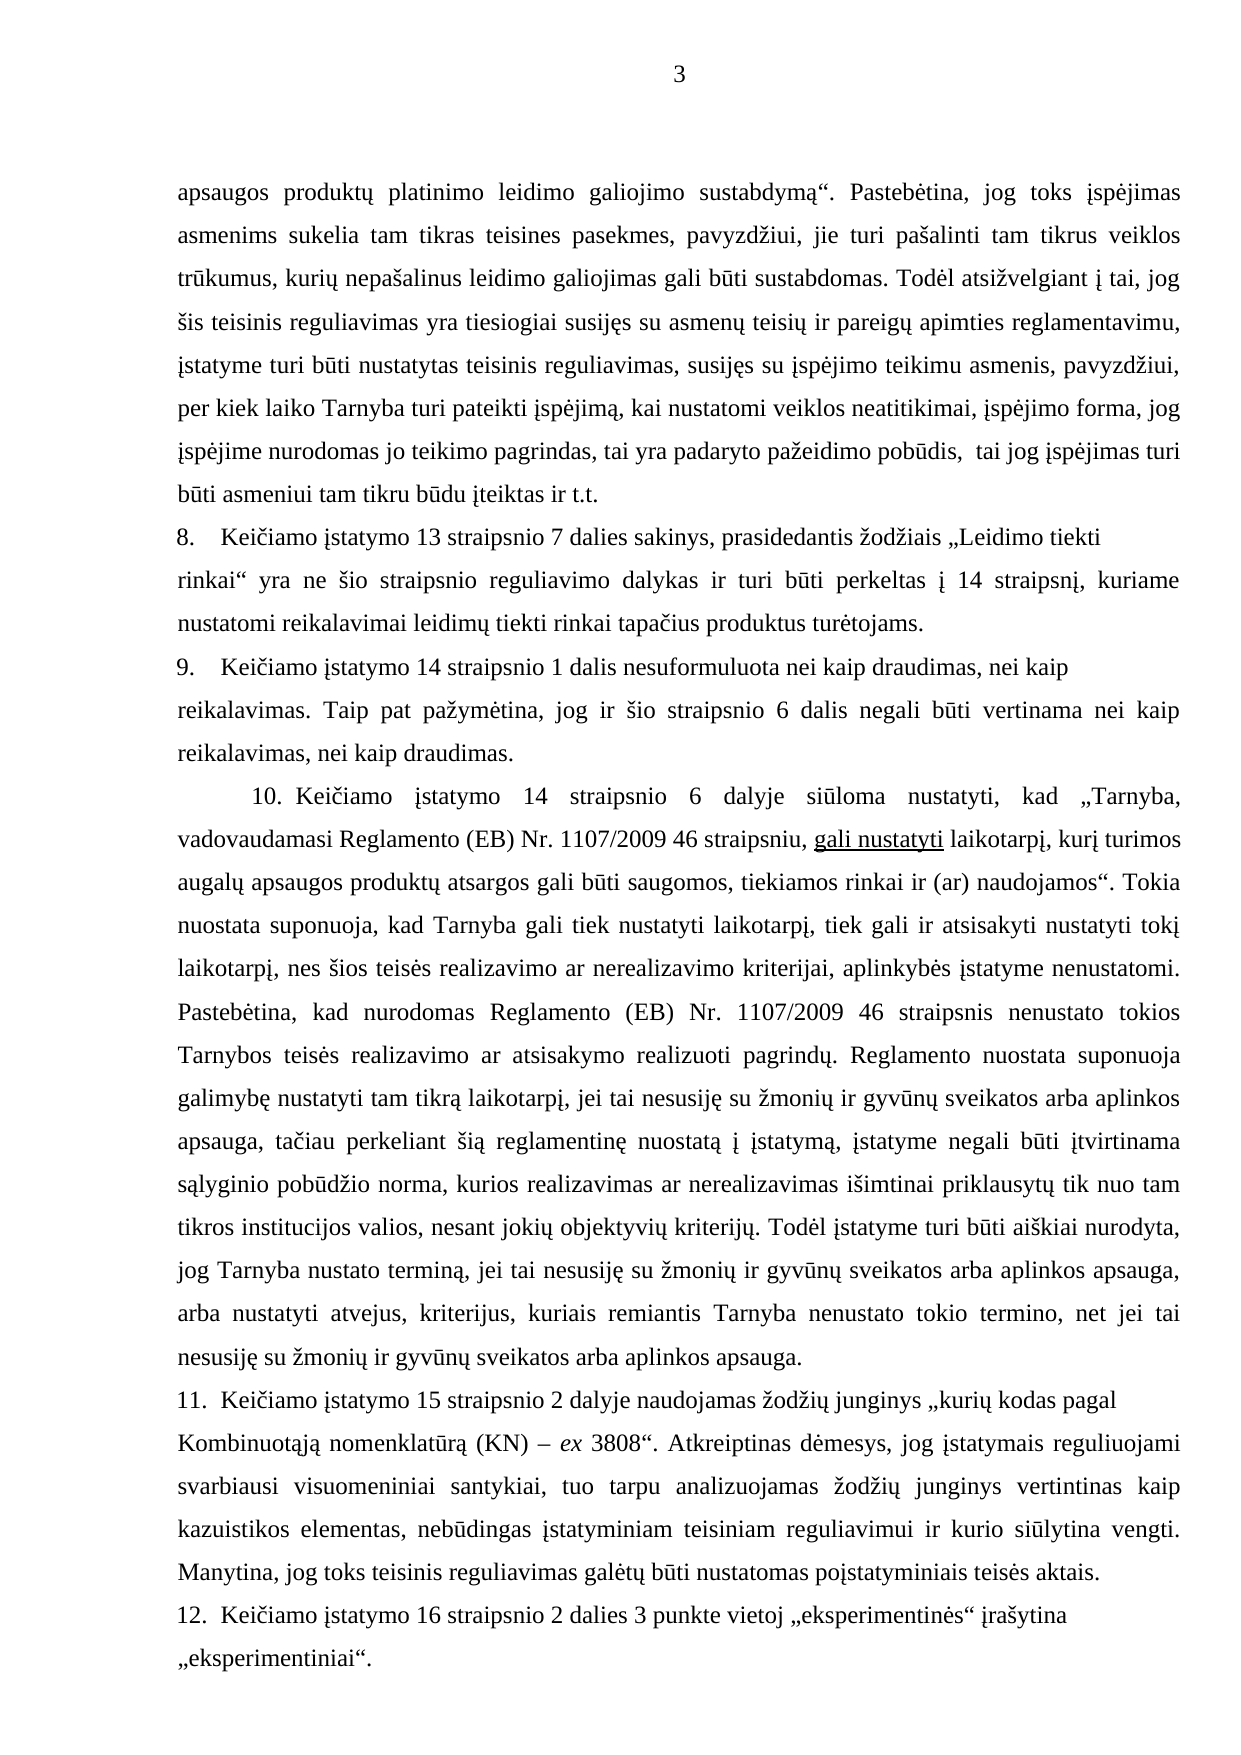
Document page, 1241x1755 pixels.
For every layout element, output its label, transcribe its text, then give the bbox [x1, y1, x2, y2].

text „eksperimentiniai“. [177, 1643, 1181, 1672]
text reikalavimas. Taip pat pažymėtina, jog ir šio straipsnio 6 dalis negali būti vertinama nei kaip reikalavimas, nei kaip draudimas. [177, 695, 1181, 767]
text Kombinuotąją nomenklatūrą (KN) – ex 3808“. Atkreiptinas dėmesys, jog įstatymais reguliuojami svarbiausi visuomeniniai santykiai, tuo tarpu analizuojamas žodžių junginys vertintinas kaip kazuistikos elementas, nebūdingas įstatyminiam teisiniam reguliavimui ir kurio siūlytina vengti. Manytina, jog toks teisinis reguliavimas galėtų būti nustatomas poįstatyminiais teisės aktais. [177, 1428, 1181, 1586]
list Keičiamo įstatymo 14 straipsnio 1 dalis nesuformuluota nei kaip draudimas, nei kaip [176, 652, 1181, 680]
list Keičiamo įstatymo 15 straipsnio 2 dalyje naudojamas žodžių junginys „kurių kodas pagal [176, 1385, 1181, 1413]
text rinkai“ yra ne šio straipsnio reguliavimo dalykas ir turi būti perkeltas į 14 straipsnį, kuriame nustatomi reikalavimai leidimų tiekti rinkai tapačius produktus turėtojams. [177, 565, 1181, 637]
list Keičiamo įstatymo 16 straipsnio 2 dalies 3 punkte vietoj „eksperimentinės“ įrašytina [176, 1600, 1181, 1629]
list Keičiamo įstatymo 14 straipsnio 6 dalyje siūloma nustatyti, kad „Tarnyba, vadovaudamasi Reglamento (EB) Nr. 1107/2009 46 straipsniu, gali nustatyti laikotarpį, kurį turimos augalų apsaugos produktų atsargos gali būti saugomos, tiekiamos rinkai ir (ar) naudojamos“. Tokia nuostata suponuoja, kad Tarnyba gali tiek nustatyti laikotarpį, tiek gali ir atsisakyti nustatyti tokį laikotarpį, nes šios teisės realizavimo ar nerealizavimo kriterijai, aplinkybės įstatyme nenustatomi. Pastebėtina, kad nurodomas Reglamento (EB) Nr. 1107/2009 46 straipsnis nenustato tokios Tarnybos teisės realizavimo ar atsisakymo realizuoti pagrindų. Reglamento nuostata suponuoja galimybę nustatyti tam tikrą laikotarpį, jei tai nesusiję su žmonių ir gyvūnų sveikatos arba aplinkos apsauga, tačiau perkeliant šią reglamentinę nuostatą į įstatymą, įstatyme negali būti įtvirtinama sąlyginio pobūdžio norma, kurios realizavimas ar nerealizavimas išimtinai priklausytų tik nuo tam tikros institucijos valios, nesant jokių objektyvių kriterijų. Todėl įstatyme turi būti aiškiai nurodyta, jog Tarnyba nustato terminą, jei tai nesusiję su žmonių ir gyvūnų sveikatos arba aplinkos apsauga, arba nustatyti atvejus, kriterijus, kuriais remiantis Tarnyba nenustato tokio termino, net jei tai nesusiję su žmonių ir gyvūnų sveikatos arba aplinkos apsauga. [177, 781, 1181, 1370]
text apsaugos produktų platinimo leidimo galiojimo sustabdymą“. Pastebėtina, jog toks įspėjimas asmenims sukelia tam tikras teisines pasekmes, pavyzdžiui, jie turi pašalinti tam tikrus veiklos trūkumus, kurių nepašalinus leidimo galiojimas gali būti sustabdomas. Todėl atsižvelgiant į tai, jog šis teisinis reguliavimas yra tiesiogiai susijęs su asmenų teisių ir pareigų apimties reglamentavimu, įstatyme turi būti nustatytas teisinis reguliavimas, susijęs su įspėjimo teikimu asmenis, pavyzdžiui, per kiek laiko Tarnyba turi pateikti įspėjimą, kai nustatomi veiklos neatitikimai, įspėjimo forma, jog įspėjime nurodomas jo teikimo pagrindas, tai yra padaryto pažeidimo pobūdis, tai jog įspėjimas turi būti asmeniui tam tikru būdu įteiktas ir t.t. [177, 177, 1181, 508]
list Keičiamo įstatymo 13 straipsnio 7 dalies sakinys, prasidedantis žodžiais „Leidimo tiekti [176, 522, 1181, 551]
